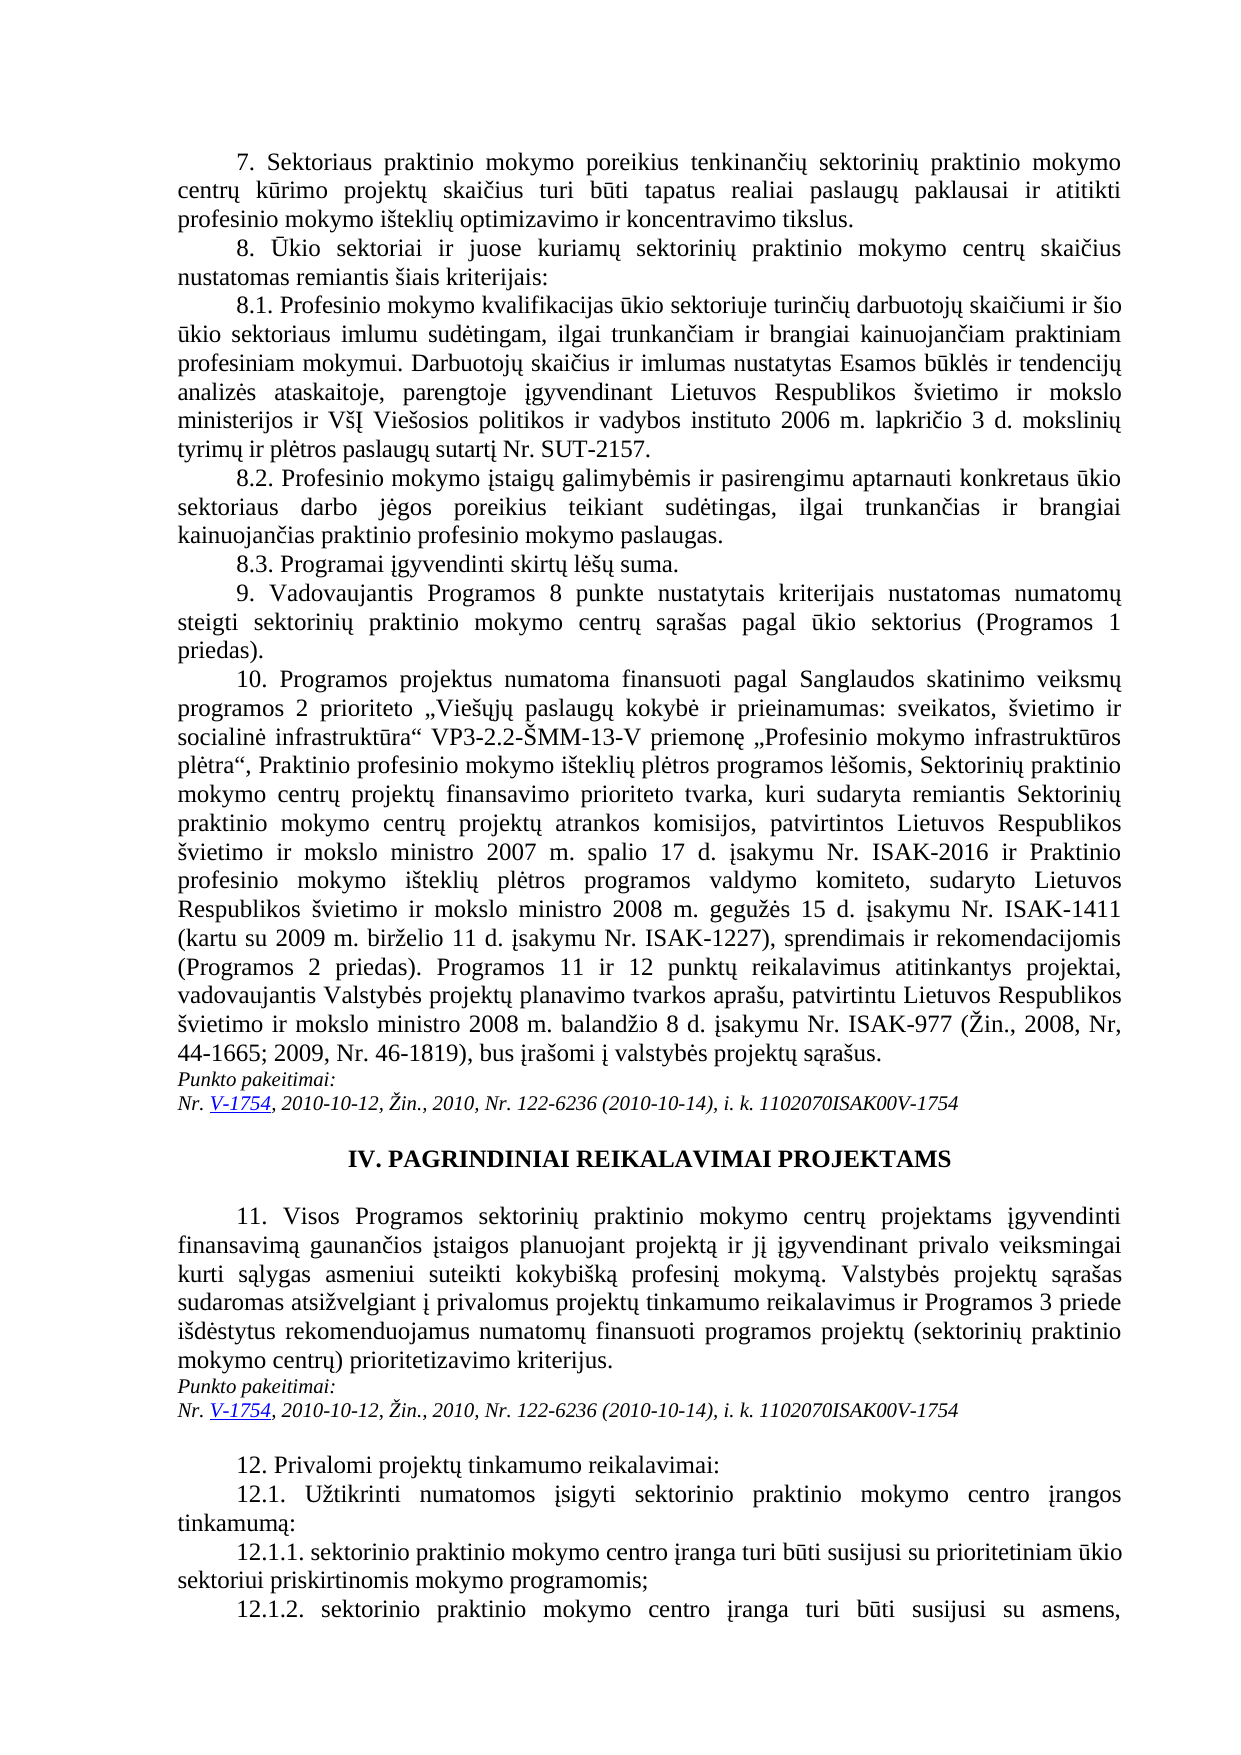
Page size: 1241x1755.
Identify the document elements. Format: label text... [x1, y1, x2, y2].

text 8.2. Profesinio mokymo įstaigų galimybėmis ir pasirengimu aptarnauti konkretaus ūkio sektoriaus darbo jėgos poreikius teikiant sudėtingas, ilgai trunkančias ir brangiai kainuojančias praktinio profesinio mokymo paslaugas. [177, 463, 1122, 549]
text 8.3. Programai įgyvendinti skirtų lėšų suma. [177, 549, 1122, 578]
text 11. Visos Programos sektorinių praktinio mokymo centrų projektams įgyvendinti finansavimą gaunančios įstaigos planuojant projektą ir jį įgyvendinant privalo veiksmingai kurti sąlygas asmeniui suteikti kokybišką profesinį mokymą. Valstybės projektų sąrašas sudaromas atsižvelgiant į privalomus projektų tinkamumo reikalavimus ir Programos 3 priede išdėstytus rekomenduojamus numatomų finansuoti programos projektų (sektorinių praktinio mokymo centrų) prioritetizavimo kriterijus. [177, 1201, 1122, 1374]
text 9. Vadovaujantis Programos 8 punkte nustatytais kriterijais nustatomas numatomų steigti sektorinių praktinio mokymo centrų sąrašas pagal ūkio sektorius (Programos 1 priedas). [177, 578, 1122, 664]
text 8.1. Profesinio mokymo kvalifikacijas ūkio sektoriuje turinčių darbuotojų skaičiumi ir šio ūkio sektoriaus imlumu sudėtingam, ilgai trunkančiam ir brangiai kainuojančiam praktiniam profesiniam mokymui. Darbuotojų skaičius ir imlumas nustatytas Esamos būklės ir tendencijų analizės ataskaitoje, parengtoje įgyvendinant Lietuvos Respublikos švietimo ir mokslo ministerijos ir VšĮ Viešosios politikos ir vadybos instituto 2006 m. lapkričio 3 d. mokslinių tyrimų ir plėtros paslaugų sutartį Nr. SUT-2157. [177, 291, 1122, 463]
text 7. Sektoriaus praktinio mokymo poreikius tenkinančių sektorinių praktinio mokymo centrų kūrimo projektų skaičius turi būti tapatus realiai paslaugų paklausai ir atitikti profesinio mokymo išteklių optimizavimo ir koncentravimo tikslus. [177, 147, 1122, 233]
text 8. Ūkio sektoriai ir juose kuriamų sektorinių praktinio mokymo centrų skaičius nustatomas remiantis šiais kriterijais: [177, 233, 1122, 291]
text 12.1.1. sektorinio praktinio mokymo centro įranga turi būti susijusi su prioritetiniam ūkio sektoriui priskirtinomis mokymo programomis; [177, 1537, 1122, 1594]
text Punkto pakeitimai: [177, 1374, 1122, 1398]
text IV. PAGRINDINIAI REIKALAVIMAI projektams [177, 1144, 1122, 1172]
text 12.1.2. sektorinio praktinio mokymo centro įranga turi būti susijusi su asmens, [177, 1594, 1122, 1623]
text Nr. V-1754, 2010-10-12, Žin., 2010, Nr. 122-6236 (2010-10-14), i. k. 1102070ISAK00V-1754 [177, 1398, 1122, 1422]
text 10. Programos projektus numatoma finansuoti pagal Sanglaudos skatinimo veiksmų programos 2 prioriteto „Viešųjų paslaugų kokybė ir prieinamumas: sveikatos, švietimo ir socialinė infrastruktūra“ VP3-2.2-ŠMM-13-V priemonę „Profesinio mokymo infrastruktūros plėtra“, Praktinio profesinio mokymo išteklių plėtros programos lėšomis, Sektorinių praktinio mokymo centrų projektų finansavimo prioriteto tvarka, kuri sudaryta remiantis Sektorinių praktinio mokymo centrų projektų atrankos komisijos, patvirtintos Lietuvos Respublikos švietimo ir mokslo ministro 2007 m. spalio 17 d. įsakymu Nr. ISAK-2016 ir Praktinio profesinio mokymo išteklių plėtros programos valdymo komiteto, sudaryto Lietuvos Respublikos švietimo ir mokslo ministro 2008 m. gegužės 15 d. įsakymu Nr. ISAK-1411 (kartu su 2009 m. birželio 11 d. įsakymu Nr. ISAK-1227), sprendimais ir rekomendacijomis (Programos 2 priedas). Programos 11 ir 12 punktų reikalavimus atitinkantys projektai, vadovaujantis Valstybės projektų planavimo tvarkos aprašu, patvirtintu Lietuvos Respublikos švietimo ir mokslo ministro 2008 m. balandžio 8 d. įsakymu Nr. ISAK-977 (Žin., 2008, Nr, 44-1665; 2009, Nr. 46-1819), bus įrašomi į valstybės projektų sąrašus. [177, 664, 1122, 1067]
text 12. Privalomi projektų tinkamumo reikalavimai: [177, 1451, 1122, 1479]
text Nr. V-1754, 2010-10-12, Žin., 2010, Nr. 122-6236 (2010-10-14), i. k. 1102070ISAK00V-1754 [177, 1091, 1122, 1115]
text 12.1. Užtikrinti numatomos įsigyti sektorinio praktinio mokymo centro įrangos tinkamumą: [177, 1479, 1122, 1537]
text Punkto pakeitimai: [177, 1067, 1122, 1091]
